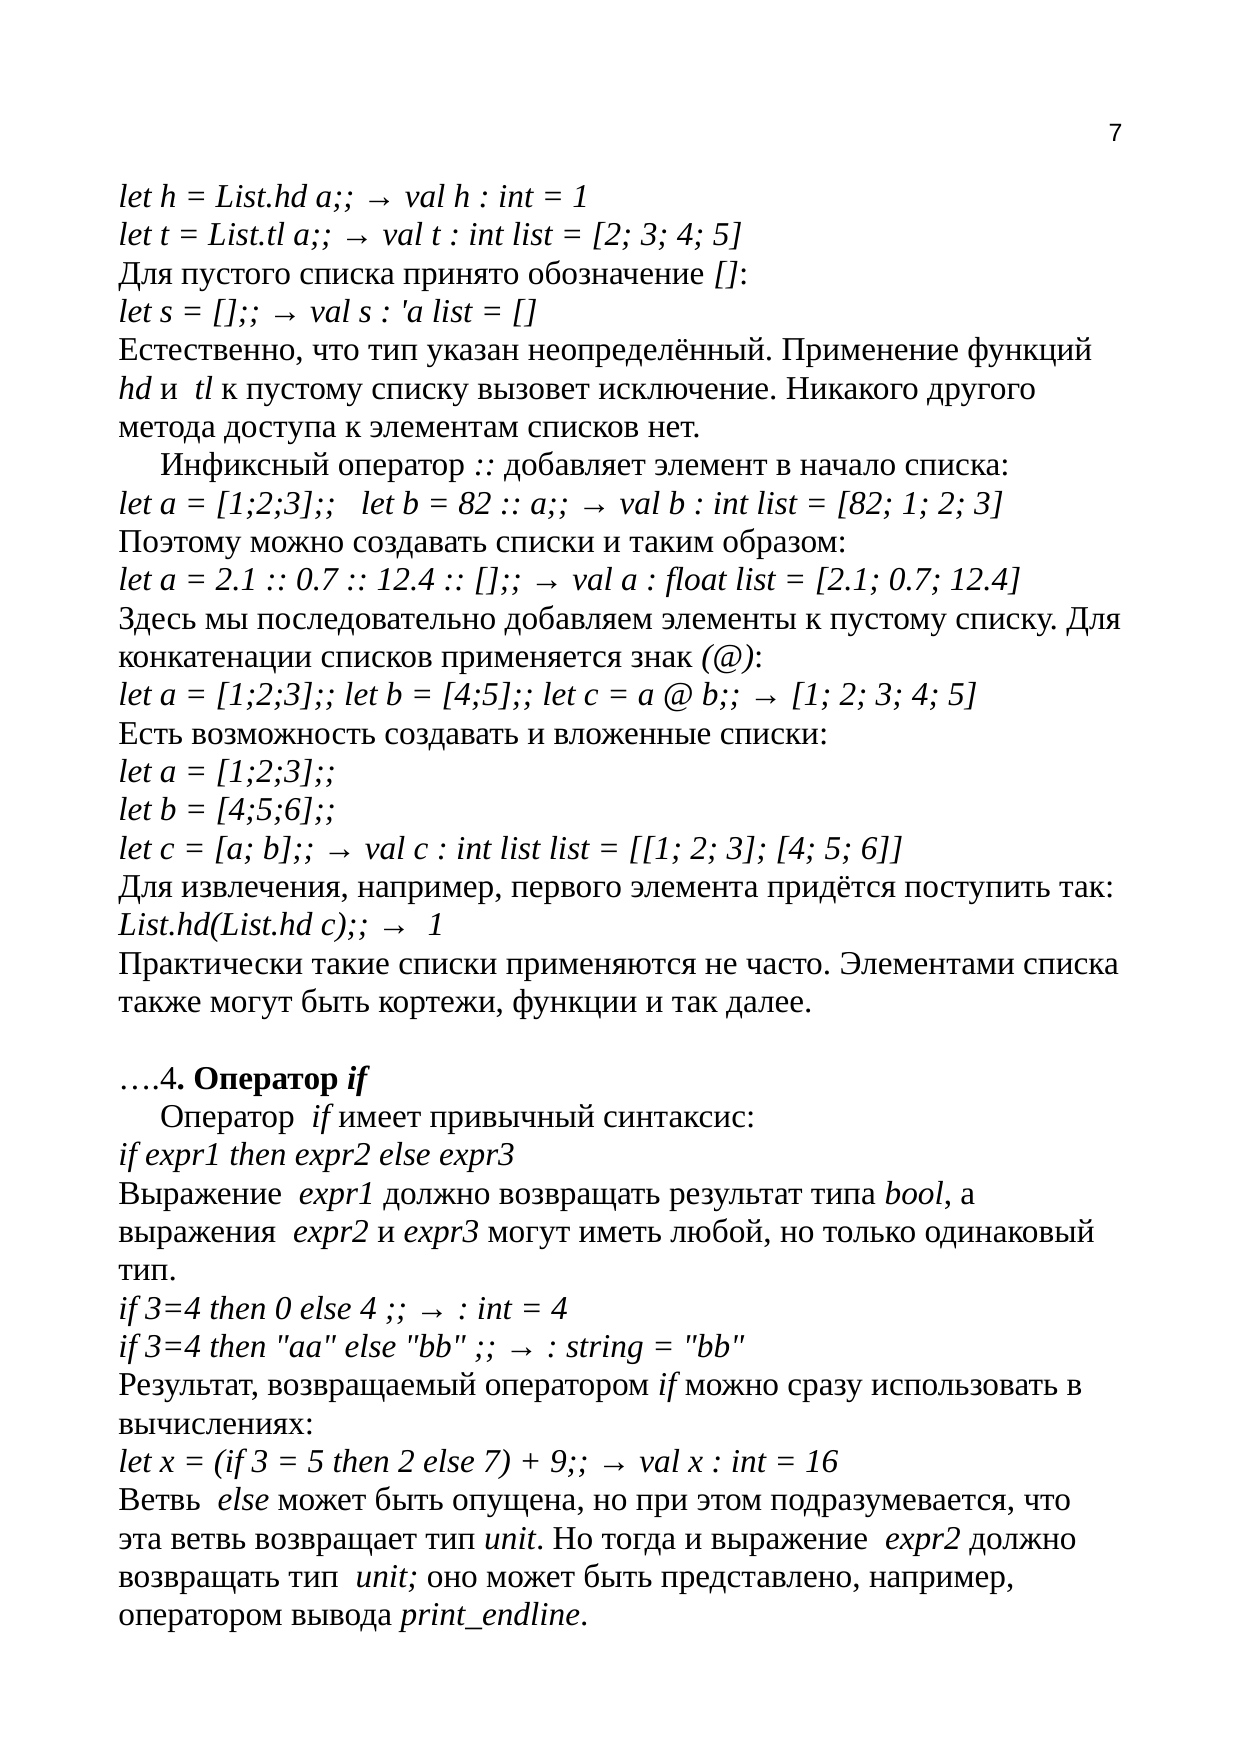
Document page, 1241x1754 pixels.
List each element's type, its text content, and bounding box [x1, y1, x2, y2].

text let h = List.hd a;; → val h : int = 1 [118, 176, 1122, 215]
text Для пустого списка принято обозначение []: [118, 253, 1122, 291]
text if 3=4 then 0 else 4 ;; → : int = 4 [118, 1288, 1122, 1326]
text let a = [1;2;3];; [118, 751, 1122, 790]
text let a = [1;2;3];; let b = [4;5];; let c = a @ b;; → [1; 2; 3; 4; 5] [118, 675, 1122, 713]
text Есть возможность создавать и вложенные списки: [118, 713, 1122, 751]
text Здесь мы последовательно добавляем элементы к пустому списку. Для конкатенации списков применяется знак (@): [118, 598, 1122, 675]
text if expr1 then expr2 else expr3 [118, 1135, 1122, 1173]
text let s = [];; → val s : 'a list = [] [118, 291, 1122, 330]
text Результат, возвращаемый оператором if можно сразу использовать в вычислениях: [118, 1365, 1122, 1441]
text let c = [a; b];; → val c : int list list = [[1; 2; 3]; [4; 5; 6]] [118, 828, 1122, 866]
text Для извлечения, например, первого элемента придётся поступить так: [118, 866, 1122, 905]
text let t = List.tl a;; → val t : int list = [2; 3; 4; 5] [118, 215, 1122, 253]
text if 3=4 then "aa" else "bb" ;; → : string = "bb" [118, 1326, 1122, 1365]
text Поэтому можно создавать списки и таким образом: [118, 521, 1122, 560]
text let b = [4;5;6];; [118, 790, 1122, 828]
text Ветвь else может быть опущена, но при этом подразумевается, что эта ветвь возвращает тип unit. Но тогда и выражение expr2 должно возвращать тип unit; оно может быть представлено, например, оператором вывода print_endline. [118, 1480, 1122, 1633]
text Практически такие списки применяются не часто. Элементами списка также могут быть кортежи, функции и так далее. [118, 943, 1122, 1020]
text ….4. Оператор if [118, 1058, 1122, 1096]
text let a = 2.1 :: 0.7 :: 12.4 :: [];; → val a : float list = [2.1; 0.7; 12.4] [118, 560, 1122, 598]
text Оператор if имеет привычный синтаксис: [118, 1096, 1122, 1135]
text let x = (if 3 = 5 then 2 else 7) + 9;; → val x : int = 16 [118, 1441, 1122, 1480]
text Естественно, что тип указан неопределённый. Применение функций hd и tl к пустому списку вызовет исключение. Никакого другого метода доступа к элементам списков нет. [118, 330, 1122, 445]
text Выражение expr1 должно возвращать результат типа bool, а выражения expr2 и expr3 могут иметь любой, но только одинаковый тип. [118, 1173, 1122, 1288]
text Инфиксный оператор :: добавляет элемент в начало списка: [118, 445, 1122, 483]
text List.hd(List.hd c);; → 1 [118, 905, 1122, 943]
text let a = [1;2;3];; let b = 82 :: a;; → val b : int list = [82; 1; 2; 3] [118, 483, 1122, 521]
